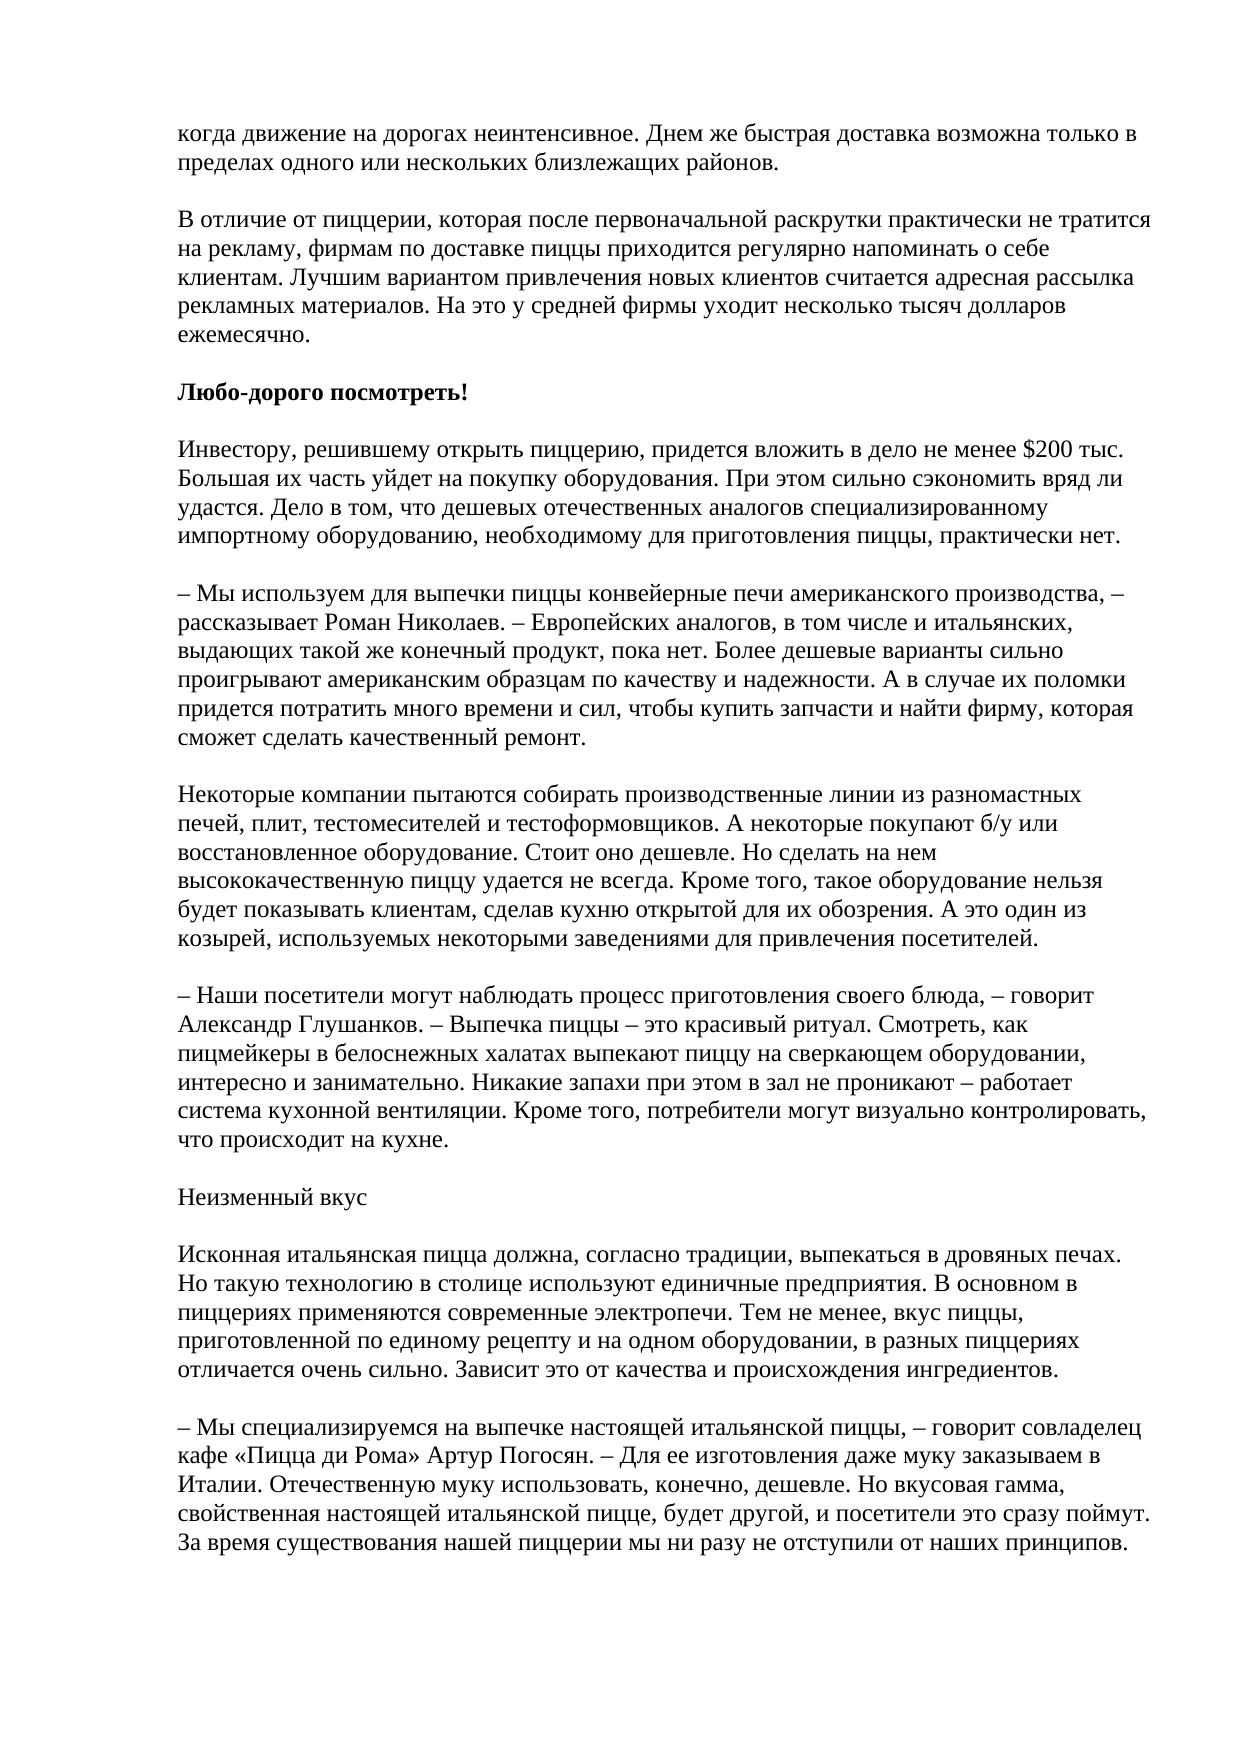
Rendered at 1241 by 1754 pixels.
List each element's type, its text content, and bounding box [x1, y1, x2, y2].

text В отличие от пиццерии, которая после первоначальной раскрутки практически не тратится на рекламу, фирмам по доставке пиццы приходится регулярно напоминать о себе клиентам. Лучшим вариантом привлечения новых клиентов считается адресная рассылка рекламных материалов. На это у средней фирмы уходит несколько тысяч долларов ежемесячно. [177, 204, 1152, 348]
text Неизменный вкус [177, 1182, 1152, 1211]
text Любо-дорого посмотреть! [177, 377, 1152, 406]
text Некоторые компании пытаются собирать производственные линии из разномастных печей, плит, тестомесителей и тестоформовщиков. А некоторые покупают б/у или восстановленное оборудование. Стоит оно дешевле. Но сделать на нем высококачественную пиццу удается не всегда. Кроме того, такое оборудование нельзя будет показывать клиентам, сделав кухню открытой для их обозрения. А это один из козырей, используемых некоторыми заведениями для привлечения посетителей. [177, 779, 1152, 952]
text – Наши посетители могут наблюдать процесс приготовления своего блюда, – говорит Александр Глушанков. – Выпечка пиццы – это красивый ритуал. Смотреть, как пицмейкеры в белоснежных халатах выпекают пиццу на сверкающем оборудовании, интересно и занимательно. Никакие запахи при этом в зал не проникают – работает система кухонной вентиляции. Кроме того, потребители могут визуально контролировать, что происходит на кухне. [177, 981, 1152, 1153]
text – Мы специализируемся на выпечке настоящей итальянской пиццы, – говорит совладелец кафе «Пицца ди Рома» Артур Погосян. – Для ее изготовления даже муку заказываем в Италии. Отечественную муку использовать, конечно, дешевле. Но вкусовая гамма, свойственная настоящей итальянской пицце, будет другой, и посетители это сразу поймут. За время существования нашей пиццерии мы ни разу не отступили от наших принципов. [177, 1412, 1152, 1556]
text Инвестору, решившему открыть пиццерию, придется вложить в дело не менее $200 тыс. Большая их часть уйдет на покупку оборудования. При этом сильно сэкономить вряд ли удастся. Дело в том, что дешевых отечественных аналогов специализированному импортному оборудованию, необходимому для приготовления пиццы, практически нет. [177, 434, 1152, 549]
text – Мы используем для выпечки пиццы конвейерные печи американского производства, – рассказывает Роман Николаев. – Европейских аналогов, в том числе и итальянских, выдающих такой же конечный продукт, пока нет. Более дешевые варианты сильно проигрывают американским образцам по качеству и надежности. А в случае их поломки придется потратить много времени и сил, чтобы купить запчасти и найти фирму, которая сможет сделать качественный ремонт. [177, 578, 1152, 751]
text когда движение на дорогах неинтенсивное. Днем же быстрая доставка возможна только в пределах одного или нескольких близлежащих районов. [177, 118, 1152, 176]
text Исконная итальянская пицца должна, согласно традиции, выпекаться в дровяных печах. Но такую технологию в столице используют единичные предприятия. В основном в пиццериях применяются современные электропечи. Тем не менее, вкус пиццы, приготовленной по единому рецепту и на одном оборудовании, в разных пиццериях отличается очень сильно. Зависит это от качества и происхождения ингредиентов. [177, 1239, 1152, 1383]
